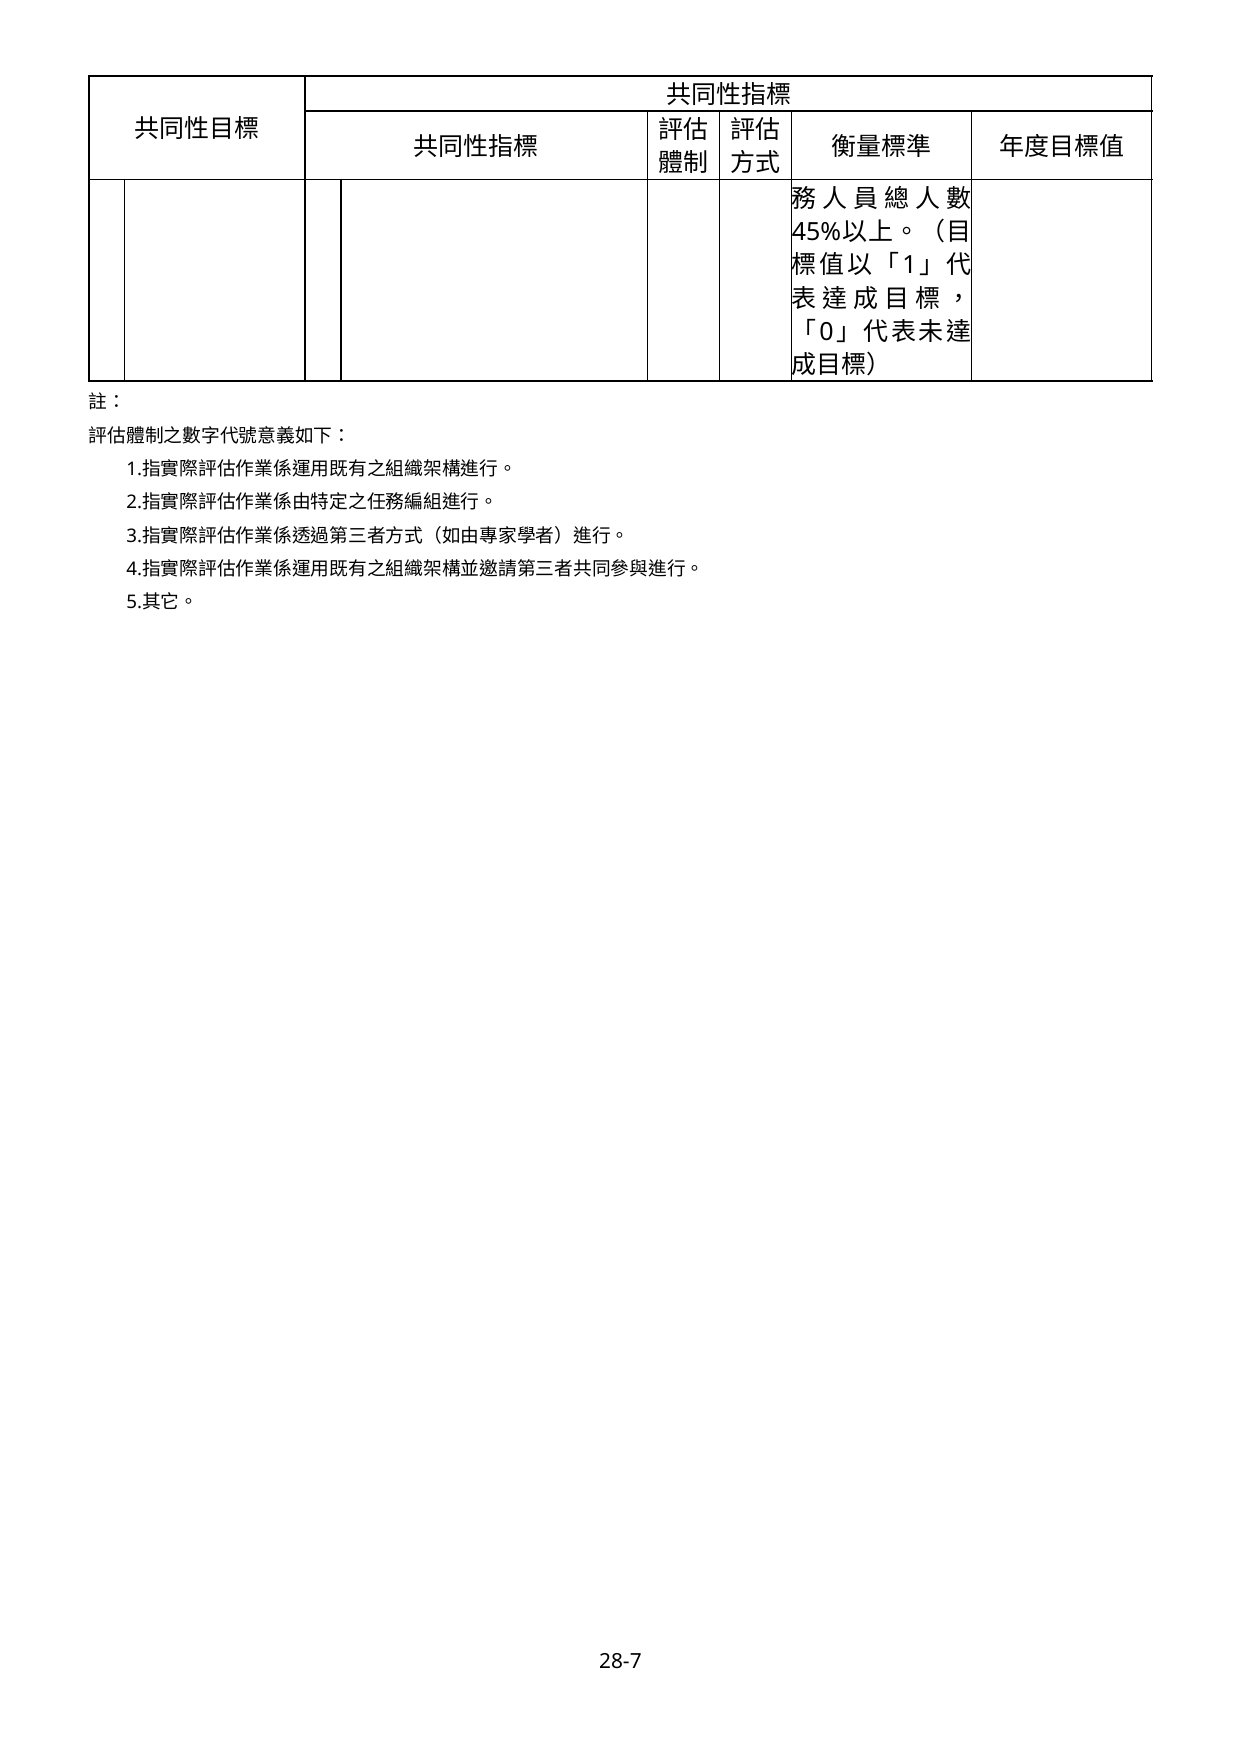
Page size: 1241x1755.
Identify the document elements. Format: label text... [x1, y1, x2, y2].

table_cell [306, 180, 340, 380]
table_cell 評估 體制 [648, 112, 719, 178]
table_header 共同性指標 [306, 77, 1151, 110]
text 2.指實際評估作業係由特定之任務編組進行。 [89, 482, 1152, 515]
text 4.指實際評估作業係運用既有之組織架構並邀請第三者共同參與進行。 [89, 549, 1152, 582]
table_header 共同性目標 [90, 77, 304, 178]
table_cell [125, 180, 304, 380]
table_cell 年度目標值 [972, 112, 1151, 178]
table_cell 評估 方式 [720, 112, 791, 178]
table_cell [972, 180, 1151, 380]
text 註： [89, 382, 1152, 415]
table_cell 共同性指標 [306, 112, 647, 178]
table_cell [342, 180, 647, 380]
table_cell [90, 180, 124, 380]
text 評估體制之數字代號意義如下： [89, 415, 1152, 449]
text 3.指實際評估作業係透過第三者方式（如由專家學者）進行。 [89, 515, 1152, 549]
table_cell 務人員總人數45%以上。（目標值以「1」代表達成目標，「0」代表未達成目標） [792, 180, 971, 380]
text 5.其它。 [89, 582, 1152, 615]
text 1.指實際評估作業係運用既有之組織架構進行。 [89, 449, 1152, 482]
table_cell [720, 180, 791, 380]
table_cell 衡量標準 [792, 112, 971, 178]
table_cell [648, 180, 719, 380]
